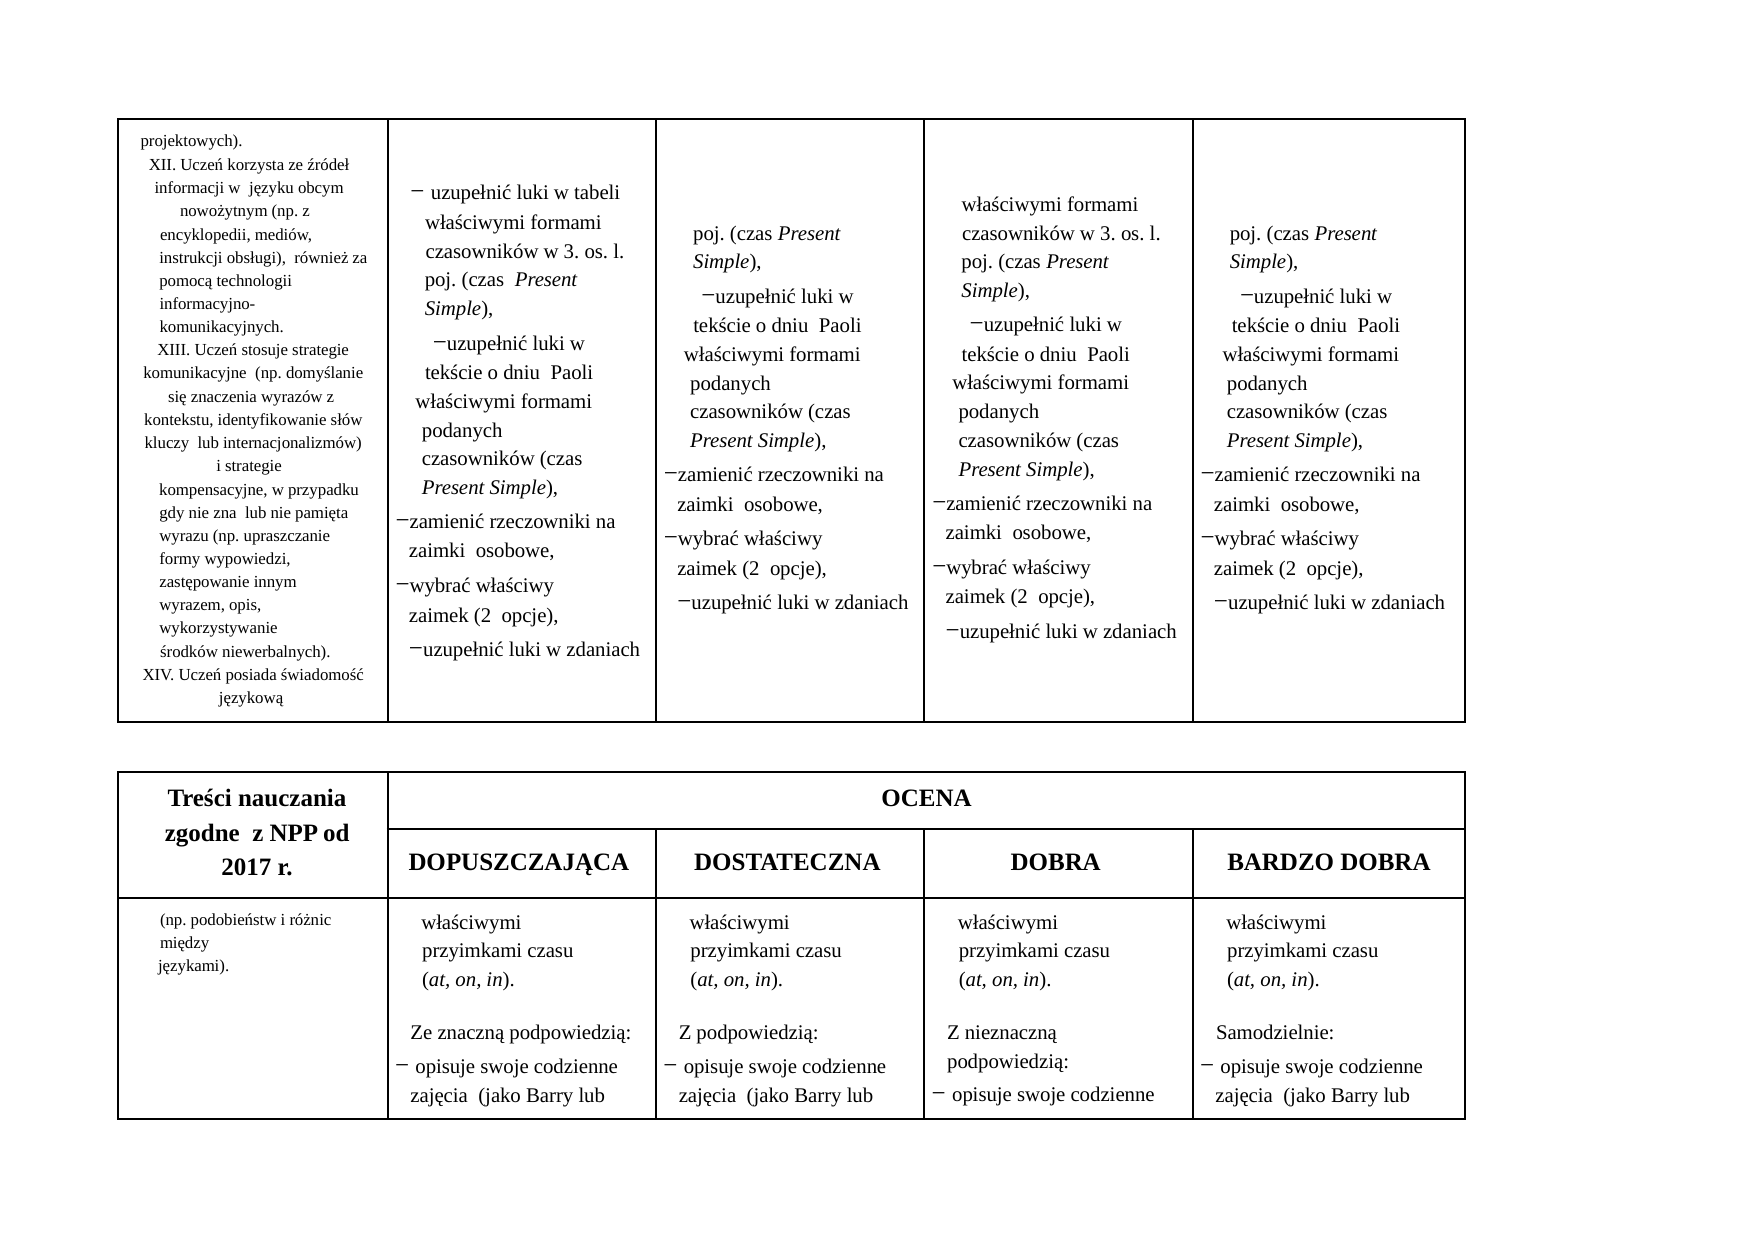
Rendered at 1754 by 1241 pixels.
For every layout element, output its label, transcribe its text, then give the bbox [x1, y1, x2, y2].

table_cell właściwymi przyimkami czasu (at, on, in). Samodzielnie: − opisuje swoje codzienne zajęcia (jako Barry lub [1194, 899, 1464, 1118]
table_cell − uzupełnić luki w tabeli właściwymi formami czasowników w 3. os. l. poj. (czas Present Simple), −uzupełnić luki w tekście o dniu Paoli właściwymi formami podanych czasowników (czas Present Simple), −zamienić rzeczowniki na zaimki osobowe, −wybrać właściwy zaimek (2 opcje), −uzupełnić luki w zdaniach [389, 120, 655, 721]
table_cell projektowych). XII. Uczeń korzysta ze źródeł informacji w języku obcym nowożytnym (np. z encyklopedii, mediów, instrukcji obsługi), również za pomocą technologii informacyjno-komunikacyjnych. XIII. Uczeń stosuje strategie komunikacyjne (np. domyślanie się znaczenia wyrazów z kontekstu, identyfikowanie słów kluczy lub internacjonalizmów) i strategie kompensacyjne, w przypadku gdy nie zna lub nie pamięta wyrazu (np. upraszczanie formy wypowiedzi, zastępowanie innym wyrazem, opis, wykorzystywanie środków niewerbalnych). XIV. Uczeń posiada świadomość językową [119, 120, 387, 721]
table_cell DOSTATECZNA [657, 830, 923, 897]
table_header OCENA [389, 773, 1464, 828]
table_cell właściwymi przyimkami czasu (at, on, in). Z nieznaczną podpowiedzią: − opisuje swoje codzienne [925, 899, 1192, 1118]
table_cell BARDZO DOBRA [1194, 830, 1464, 897]
table_cell DOBRA [925, 830, 1192, 897]
table_cell poj. (czas Present Simple), −uzupełnić luki w tekście o dniu Paoli właściwymi formami podanych czasowników (czas Present Simple), −zamienić rzeczowniki na zaimki osobowe, −wybrać właściwy zaimek (2 opcje), −uzupełnić luki w zdaniach [1194, 120, 1464, 721]
table_cell właściwymi przyimkami czasu (at, on, in). Z podpowiedzią: − opisuje swoje codzienne zajęcia (jako Barry lub [657, 899, 923, 1118]
table_cell DOPUSZCZAJĄCA [389, 830, 655, 897]
table_cell poj. (czas Present Simple), −uzupełnić luki w tekście o dniu Paoli właściwymi formami podanych czasowników (czas Present Simple), −zamienić rzeczowniki na zaimki osobowe, −wybrać właściwy zaimek (2 opcje), −uzupełnić luki w zdaniach [657, 120, 923, 721]
table_cell właściwymi przyimkami czasu (at, on, in). Ze znaczną podpowiedzią: − opisuje swoje codzienne zajęcia (jako Barry lub [389, 899, 655, 1118]
table_header Treści nauczania zgodne z NPP od 2017 r. [119, 773, 387, 897]
table_cell właściwymi formami czasowników w 3. os. l. poj. (czas Present Simple), −uzupełnić luki w tekście o dniu Paoli właściwymi formami podanych czasowników (czas Present Simple), −zamienić rzeczowniki na zaimki osobowe, −wybrać właściwy zaimek (2 opcje), −uzupełnić luki w zdaniach [925, 120, 1192, 721]
table_cell (np. podobieństw i różnic między językami). [119, 899, 387, 1118]
